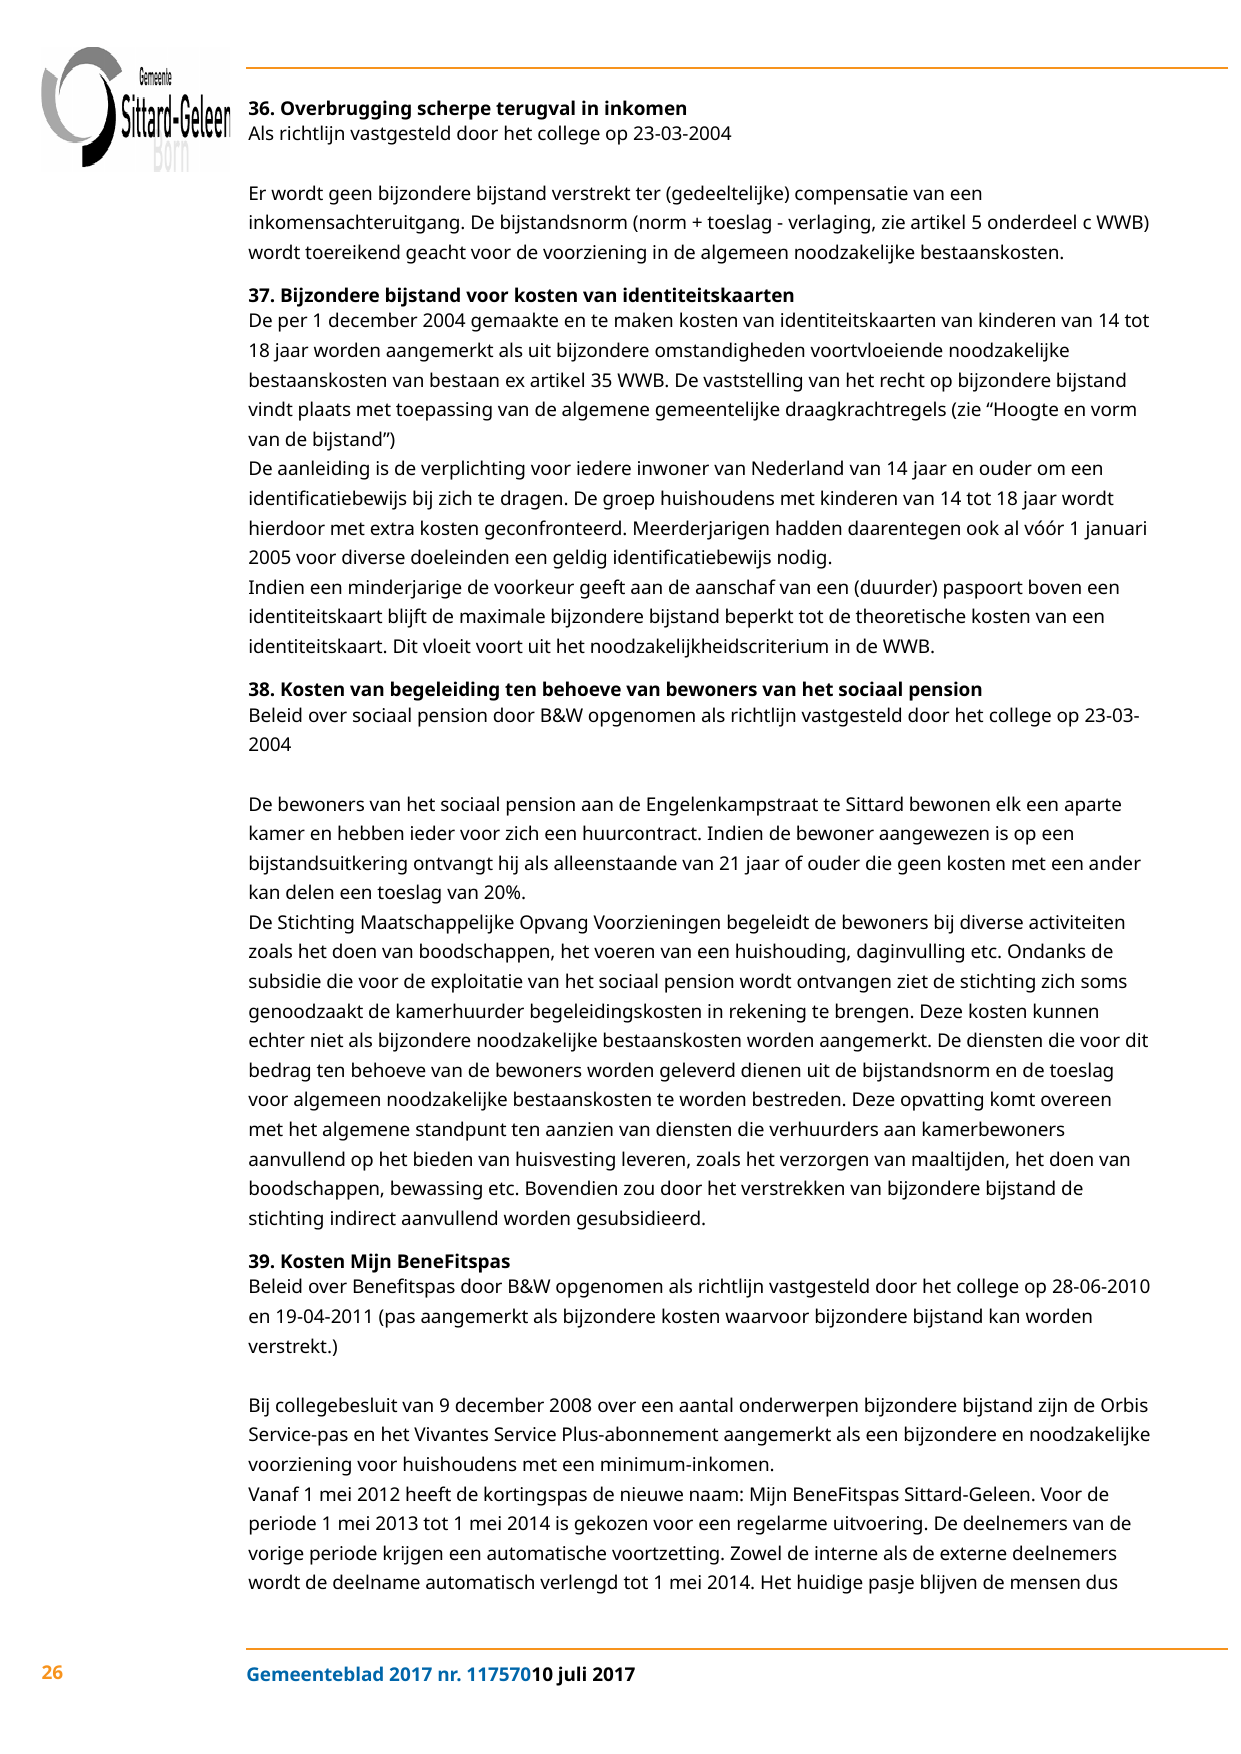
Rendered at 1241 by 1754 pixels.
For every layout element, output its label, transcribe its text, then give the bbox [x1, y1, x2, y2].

text Als richtlijn vastgesteld door het college op 23-03-2004 [248, 121, 1152, 146]
text 38. Kosten van begeleiding ten behoeve van bewoners van het sociaal pension [248, 676, 1152, 702]
text De aanleiding is de verplichting voor iedere inwoner van Nederland van 14 jaar en ouder om een identificatiebewijs bij zich te dragen. De groep huishoudens met kinderen van 14 tot 18 jaar wordt hierdoor met extra kosten geconfronteerd. Meerderjarigen hadden daarentegen ook al vóór 1 januari 2005 voor diverse doeleinden een geldig identificatiebewijs nodig. [248, 456, 1152, 570]
text Vanaf 1 mei 2012 heeft de kortingspas de nieuwe naam: Mijn BeneFitspas Sittard-Geleen. Voor de periode 1 mei 2013 tot 1 mei 2014 is gekozen voor een regelarme uitvoering. De deelnemers van de vorige periode krijgen een automatische voortzetting. Zowel de interne als de externe deelnemers wordt de deelname automatisch verlengd tot 1 mei 2014. Het huidige pasje blijven de mensen dus [248, 1481, 1152, 1595]
text De Stichting Maatschappelijke Opvang Voorzieningen begeleidt de bewoners bij diverse activiteiten zoals het doen van boodschappen, het voeren van een huishouding, daginvulling etc. Ondanks de subsidie die voor de exploitatie van het sociaal pension wordt ontvangen ziet de stichting zich soms genoodzaakt de kamerhuurder begeleidingskosten in rekening te brengen. Deze kosten kunnen echter niet als bijzondere noodzakelijke bestaanskosten worden aangemerkt. De diensten die voor dit bedrag ten behoeve van de bewoners worden geleverd dienen uit de bijstandsnorm en de toeslag voor algemeen noodzakelijke bestaanskosten te worden bestreden. Deze opvatting komt overeen met het algemene standpunt ten aanzien van diensten die verhuurders aan kamerbewoners aanvullend op het bieden van huisvesting leveren, zoals het verzorgen van maaltijden, het doen van boodschappen, bewassing etc. Bovendien zou door het verstrekken van bijzondere bijstand de stichting indirect aanvullend worden gesubsidieerd. [248, 909, 1152, 1231]
text Er wordt geen bijzondere bijstand verstrekt ter (gedeeltelijke) compensatie van een inkomensachteruitgang. De bijstandsnorm (norm + toeslag - verlaging, zie artikel 5 onderdeel c WWB) wordt toereikend geacht voor de voorziening in de algemeen noodzakelijke bestaanskosten. [248, 180, 1152, 264]
text Beleid over Benefitspas door B&W opgenomen als richtlijn vastgesteld door het college op 28-06-2010 en 19-04-2011 (pas aangemerkt als bijzondere kosten waarvoor bijzondere bijstand kan worden verstrekt.) [248, 1274, 1152, 1359]
text 37. Bijzondere bijstand voor kosten van identiteitskaarten [248, 282, 1152, 308]
text Indien een minderjarige de voorkeur geeft aan de aanschaf van een (duurder) paspoort boven een identiteitskaart blijft de maximale bijzondere bijstand beperkt tot de theoretische kosten van een identiteitskaart. Dit vloeit voort uit het noodzakelijkheidscriterium in de WWB. [248, 574, 1152, 659]
text De bewoners van het sociaal pension aan de Engelenkampstraat te Sittard bewonen elk een aparte kamer en hebben ieder voor zich een huurcontract. Indien de bewoner aangewezen is op een bijstandsuitkering ontvangt hij als alleenstaande van 21 jaar of ouder die geen kosten met een ander kan delen een toeslag van 20%. [248, 791, 1152, 905]
text De per 1 december 2004 gemaakte en te maken kosten van identiteitskaarten van kinderen van 14 tot 18 jaar worden aangemerkt als uit bijzondere omstandigheden voortvloeiende noodzakelijke bestaanskosten van bestaan ex artikel 35 WWB. De vaststelling van het recht op bijzondere bijstand vindt plaats met toepassing van de algemene gemeentelijke draagkrachtregels (zie “Hoogte en vorm van de bijstand”) [248, 308, 1152, 452]
text Beleid over sociaal pension door B&W opgenomen als richtlijn vastgesteld door het college op 23-03-2004 [248, 702, 1152, 757]
picture [41, 47, 231, 172]
text 39. Kosten Mijn BeneFitspas [248, 1248, 1152, 1274]
text Bij collegebesluit van 9 december 2008 over een aantal onderwerpen bijzondere bijstand zijn de Orbis Service-pas en het Vivantes Service Plus-abonnement aangemerkt als een bijzondere en noodzakelijke voorziening voor huishoudens met een minimum-inkomen. [248, 1392, 1152, 1477]
text 36. Overbrugging scherpe terugval in inkomen [248, 95, 1152, 121]
